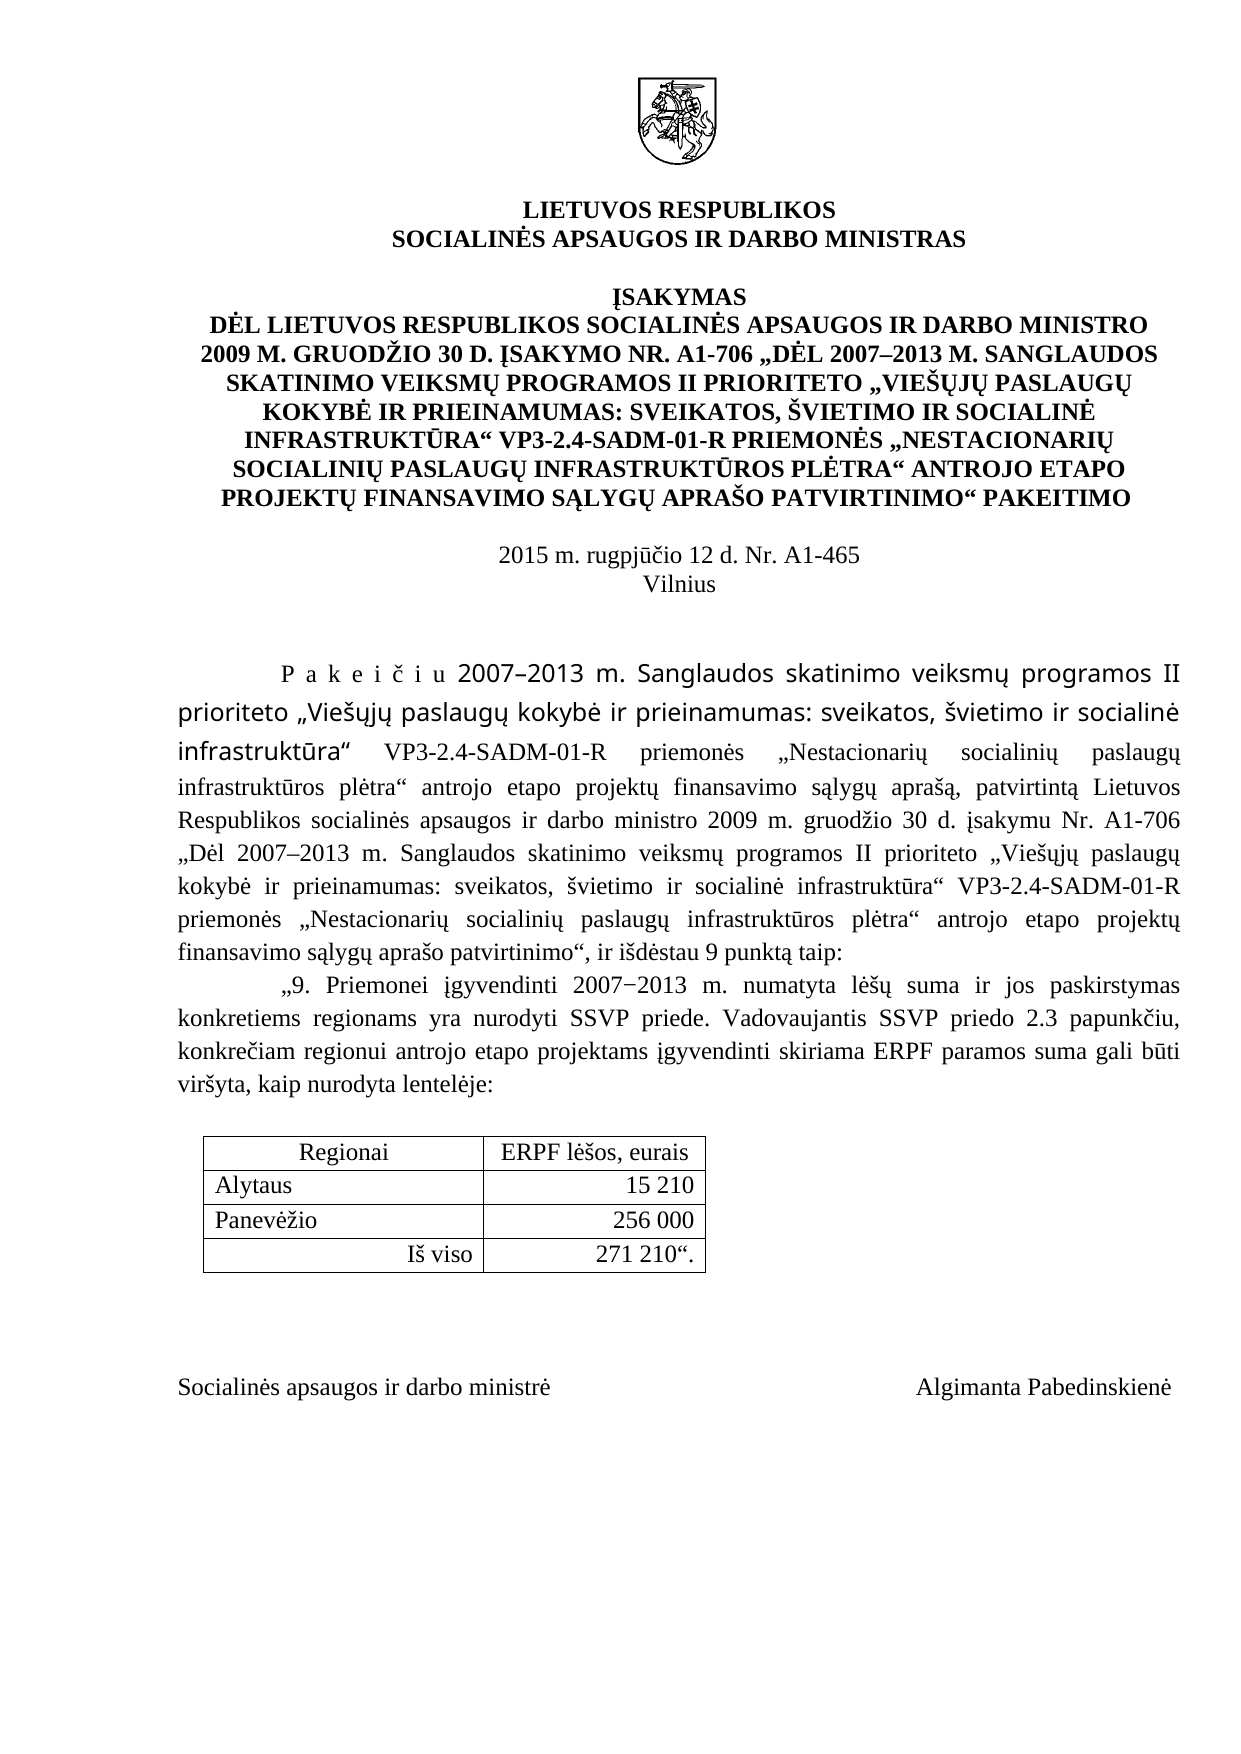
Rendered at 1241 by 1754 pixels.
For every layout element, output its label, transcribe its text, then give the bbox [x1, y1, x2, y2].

text SOCIALINĖS APSAUGOS IR DARBO MINISTRAS [177, 224, 1181, 253]
text „9. Priemonei įgyvendinti 2007−2013 m. numatyta lėšų suma ir jos paskirstymas konkretiems regionams yra nurodyti SSVP priede. Vadovaujantis SSVP priedo 2.3 papunkčiu, konkrečiam regionui antrojo etapo projektams įgyvendinti skiriama ERPF paramos suma gali būti viršyta, kaip nurodyta lentelėje: [177, 970, 1181, 1098]
table_cell 256 000 [484, 1205, 705, 1238]
table_cell Alytaus [204, 1171, 483, 1204]
table_header Regionai [204, 1137, 483, 1169]
text Vilnius [177, 569, 1181, 598]
table_header ERPF lėšos, eurais [484, 1137, 705, 1169]
table_cell Iš viso [204, 1239, 483, 1272]
text 2015 m. rugpjūčio 12 d. Nr. A1-465 [177, 541, 1181, 569]
text P a k e i č i u 2007–2013 m. Sanglaudos skatinimo veiksmų programos II prioriteto „Viešųjų paslaugų kokybė ir prieinamumas: sveikatos, švietimo ir socialinė infrastruktūra“ VP3-2.4-SADM-01-R priemonės „Nestacionarių socialinių paslaugų infrastruktūros plėtra“ antrojo etapo projektų finansavimo sąlygų aprašą, patvirtintą Lietuvos Respublikos socialinės apsaugos ir darbo ministro 2009 m. gruodžio 30 d. įsakymu Nr. A1-706 „Dėl 2007–2013 m. Sanglaudos skatinimo veiksmų programos II prioriteto „Viešųjų paslaugų kokybė ir prieinamumas: sveikatos, švietimo ir socialinė infrastruktūra“ VP3-2.4-SADM-01-R priemonės „Nestacionarių socialinių paslaugų infrastruktūros plėtra“ antrojo etapo projektų finansavimo sąlygų aprašo patvirtinimo“, ir išdėstau 9 punktą taip: [177, 656, 1181, 966]
table_cell 15 210 [484, 1171, 705, 1204]
text Socialinės apsaugos ir darbo ministrė Algimanta Pabedinskienė [177, 1372, 1181, 1401]
text ĮSAKYMAS [177, 282, 1181, 311]
text LIETUVOS RESPUBLIKOS [177, 196, 1181, 224]
table_cell Panevėžio [204, 1205, 483, 1238]
text DĖL LIETUVOS RESPUBLIKOS SOCIALINĖS APSAUGOS IR DARBO MINISTRO 2009 M. gruodžio 30 D. ĮSAKYMO NR. A1-706 „DĖL 2007–2013 M. SANGLAUDOS SKATINIMO VEIKSMŲ PROGRAMOS II PRIORITETO „VIEŠŲJŲ PASLAUGŲ KOKYBĖ IR PRIEINAMUMAS: SVEIKATOS, ŠVIETIMO IR SOCIALINĖ INFRASTRUKTŪRA“ VP3-2.4-SADM-01-R PRIEMONĖS „NESTACIONARIŲ SOCIALINIŲ PASLAUGŲ INFRASTRUKTŪROS PLĖTRA“ ANTROJO ETAPO PROJEKTŲ FINANSAVIMO SĄLYGŲ APRAŠO PATVIRTINIMO“ PAKEITIMO [177, 311, 1181, 512]
table_cell 271 210“. [484, 1239, 705, 1272]
